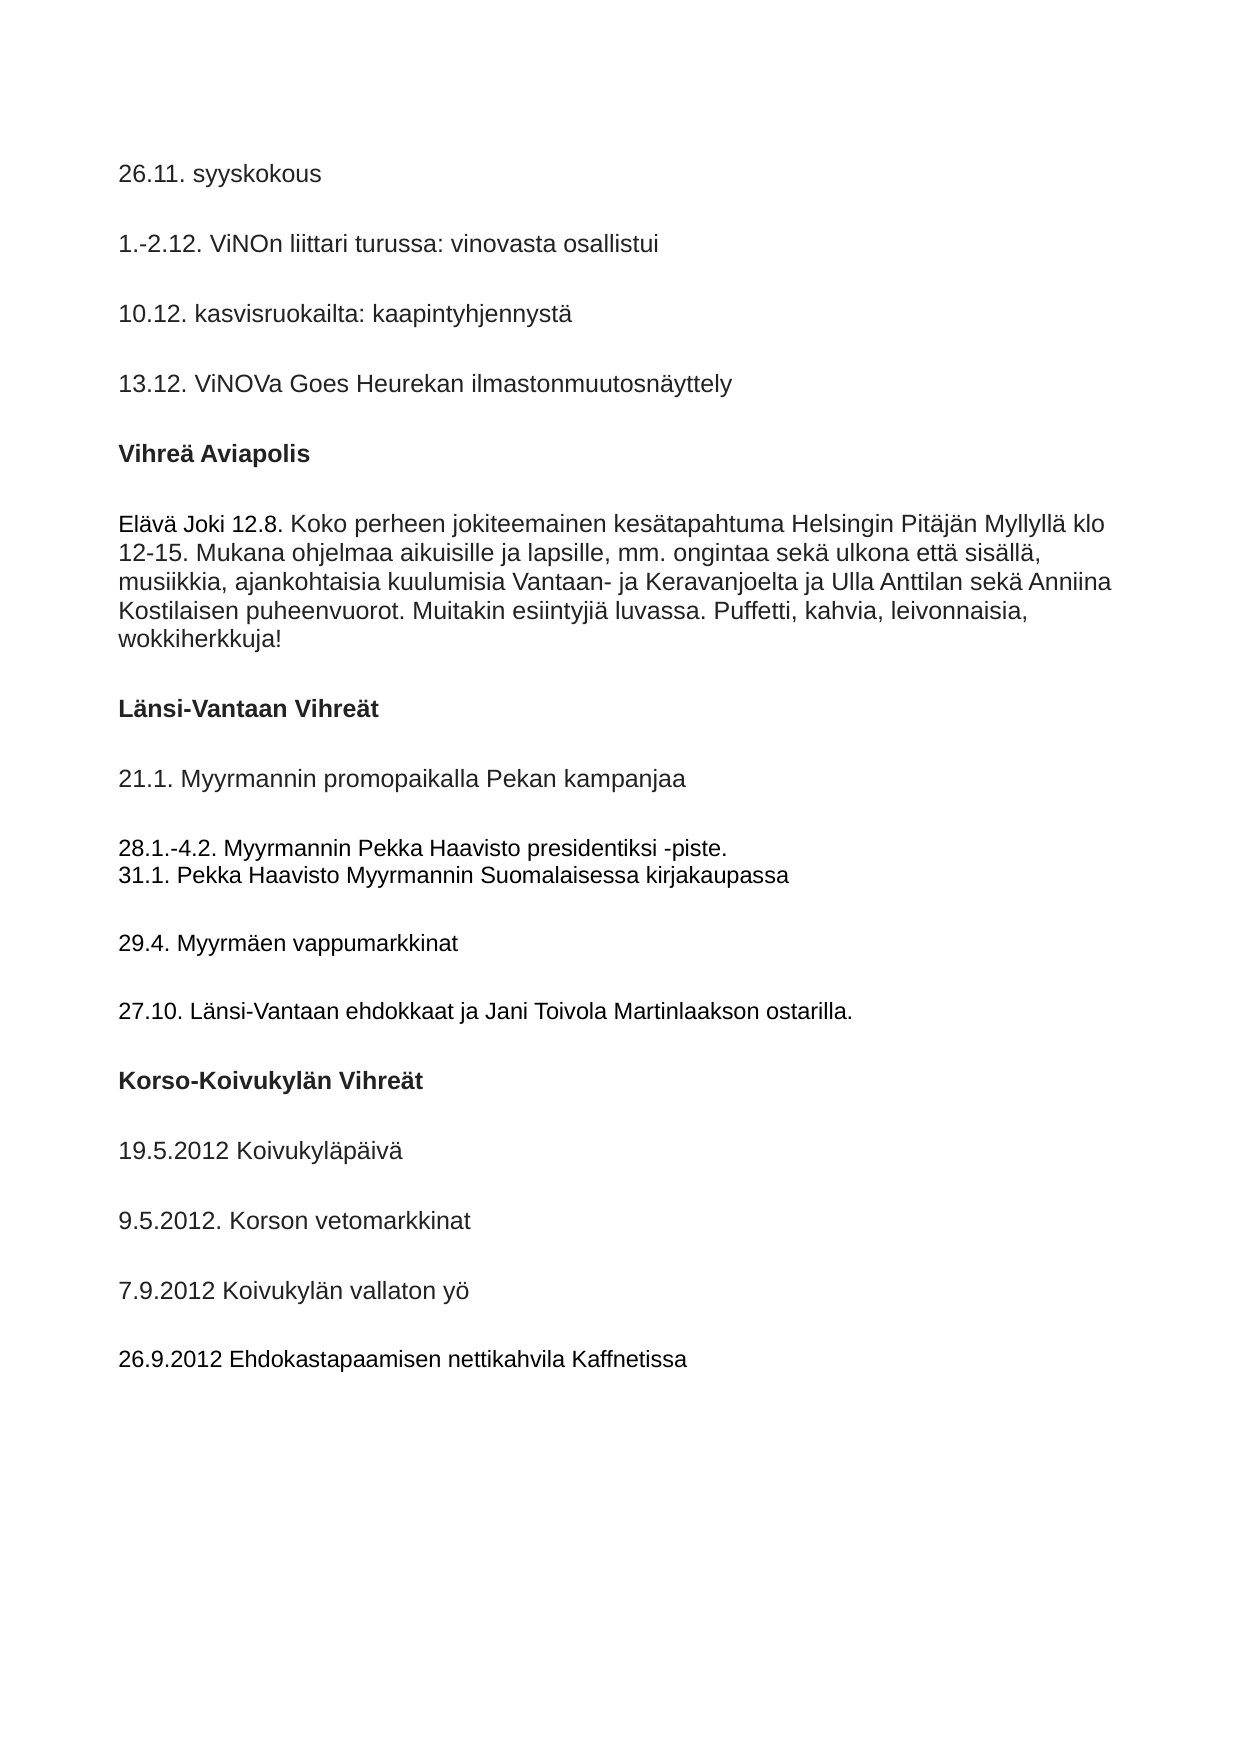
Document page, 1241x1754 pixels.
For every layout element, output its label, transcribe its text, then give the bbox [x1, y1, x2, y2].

text Elävä Joki 12.8. Koko perheen jokiteemainen kesätapahtuma Helsingin Pitäjän Myllyllä klo 12-15. Mukana ohjelmaa aikuisille ja lapsille, mm. ongintaa sekä ulkona että sisällä, musiikkia, ajankohtaisia kuulumisia Vantaan- ja Keravanjoelta ja Ulla Anttilan sekä Anniina Kostilaisen puheenvuorot. Muitakin esiintyjiä luvassa. Puffetti, kahvia, leivonnaisia, wokkiherkkuja! [118, 509, 1122, 653]
text 21.1. Myyrmannin promopaikalla Pekan kampanjaa [118, 764, 1122, 793]
text 29.4. Myyrmäen vappumarkkinat [118, 929, 1122, 956]
text Vihreä Aviapolis [118, 439, 1122, 468]
text 1.-2.12. ViNOn liittari turussa: vinovasta osallistui [118, 229, 1122, 258]
text Länsi-Vantaan Vihreät [118, 694, 1122, 723]
text 13.12. ViNOVa Goes Heurekan ilmastonmuutosnäyttely [118, 369, 1122, 398]
text 26.11. syyskokous [118, 159, 1122, 188]
text 27.10. Länsi-Vantaan ehdokkaat ja Jani Toivola Martinlaakson ostarilla. [118, 997, 1122, 1024]
text 26.9.2012 Ehdokastapaamisen nettikahvila Kaffnetissa [118, 1346, 1122, 1372]
text 31.1. Pekka Haavisto Myyrmannin Suomalaisessa kirjakaupassa [118, 861, 1122, 888]
text 28.1.-4.2. Myyrmannin Pekka Haavisto presidentiksi -piste. [118, 834, 1122, 861]
text 9.5.2012. Korson vetomarkkinat [118, 1206, 1122, 1234]
text 7.9.2012 Koivukylän vallaton yö [118, 1276, 1122, 1304]
text 10.12. kasvisruokailta: kaapintyhjennystä [118, 299, 1122, 328]
text Korso-Koivukylän Vihreät [118, 1066, 1122, 1094]
text 19.5.2012 Koivukyläpäivä [118, 1136, 1122, 1164]
